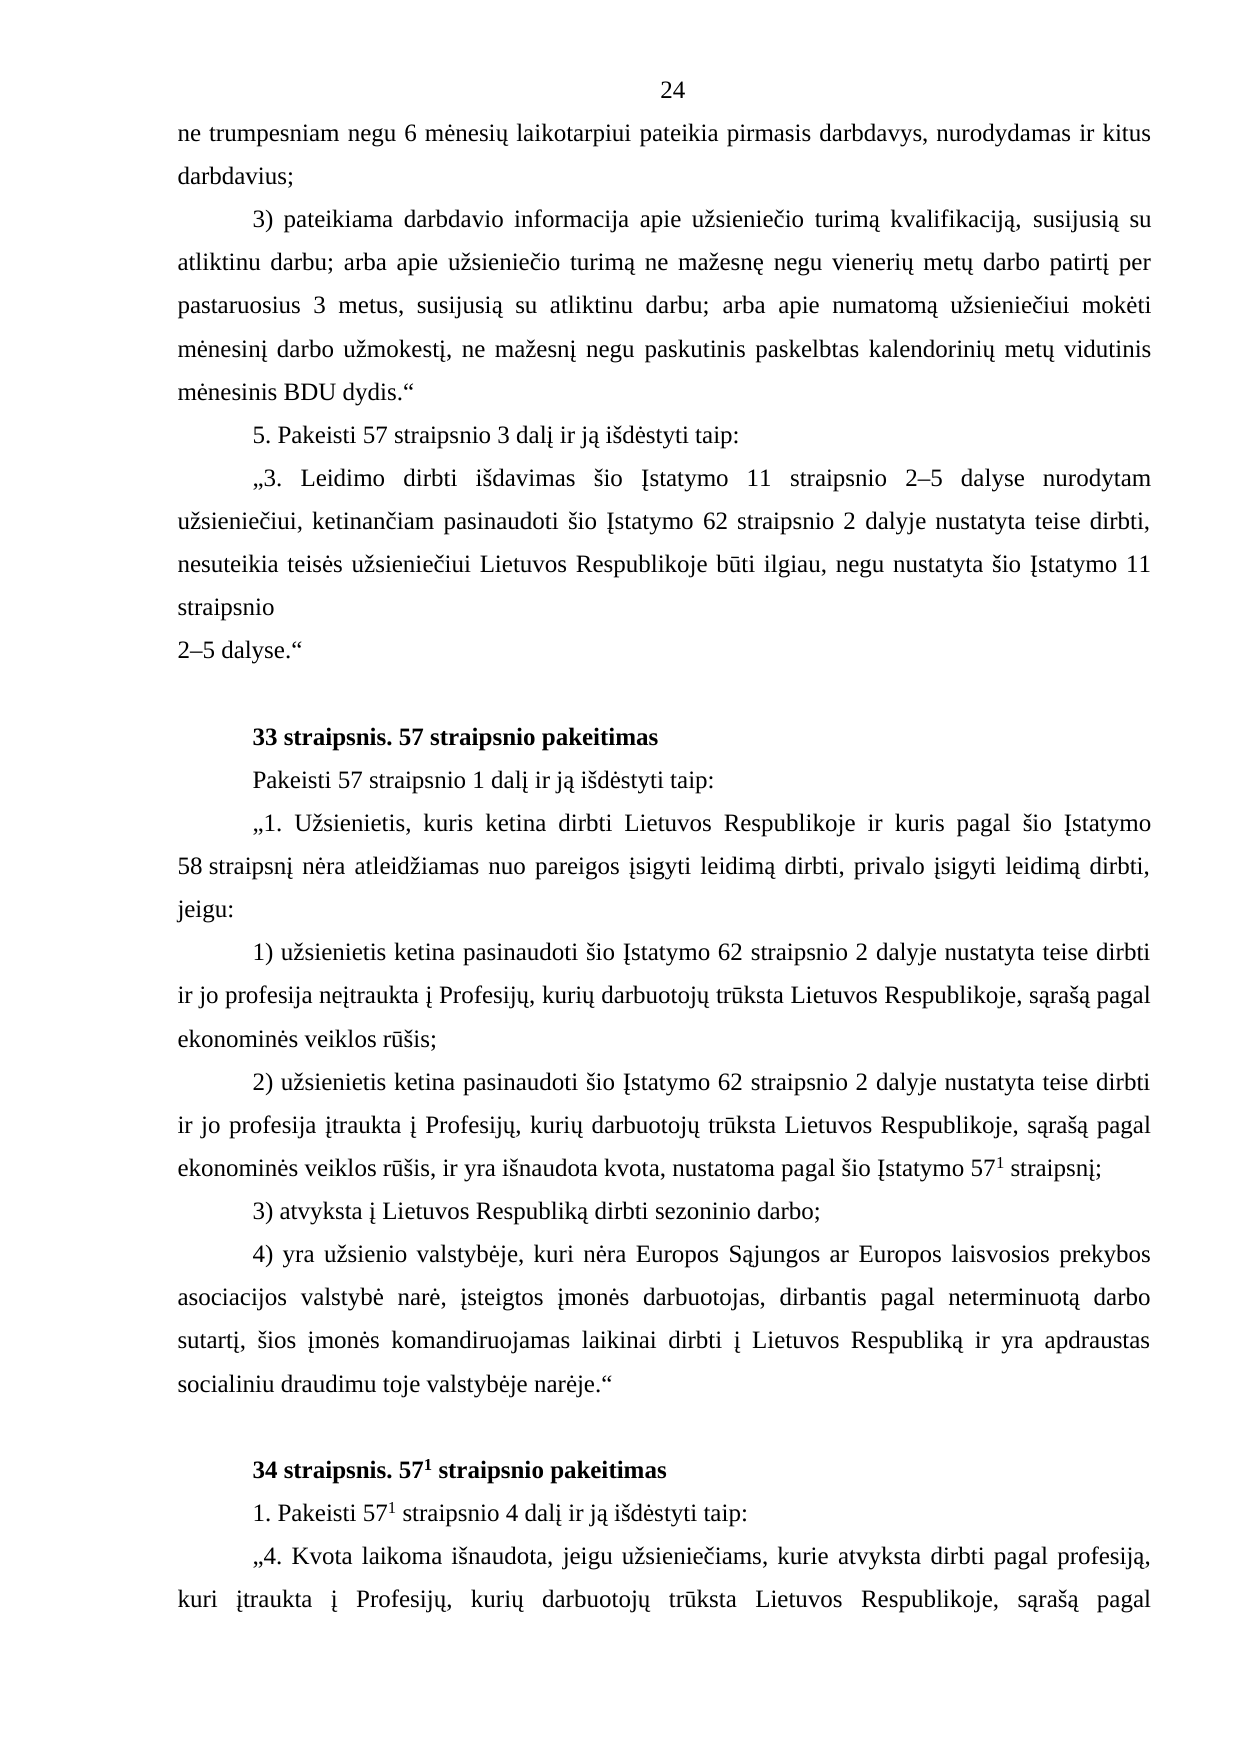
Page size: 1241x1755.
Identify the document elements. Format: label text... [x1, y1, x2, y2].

text ne trumpesniam negu 6 mėnesių laikotarpiui pateikia pirmasis darbdavys, nurodydamas ir kitus darbdavius; [177, 118, 1152, 190]
text 3) pateikiama darbdavio informacija apie užsieniečio turimą kvalifikaciją, susijusią su atliktinu darbu; arba apie užsieniečio turimą ne mažesnę negu vienerių metų darbo patirtį per pastaruosius 3 metus, susijusią su atliktinu darbu; arba apie numatomą užsieniečiui mokėti mėnesinį darbo užmokestį, ne mažesnį negu paskutinis paskelbtas kalendorinių metų vidutinis mėnesinis BDU dydis.“ [177, 204, 1152, 406]
text 5. Pakeisti 57 straipsnio 3 dalį ir ją išdėstyti taip: [177, 420, 1152, 449]
text 34 straipsnis. 571 straipsnio pakeitimas [177, 1455, 1152, 1484]
text „3. Leidimo dirbti išdavimas šio Įstatymo 11 straipsnio 2–5 dalyse nurodytam užsieniečiui, ketinančiam pasinaudoti šio Įstatymo 62 straipsnio 2 dalyje nustatyta teise dirbti, nesuteikia teisės užsieniečiui Lietuvos Respublikoje būti ilgiau, negu nustatyta šio Įstatymo 11 straipsnio 2–5 dalyse.“ [177, 463, 1152, 664]
text 4) yra užsienio valstybėje, kuri nėra Europos Sąjungos ar Europos laisvosios prekybos asociacijos valstybė narė, įsteigtos įmonės darbuotojas, dirbantis pagal neterminuotą darbo sutartį, šios įmonės komandiruojamas laikinai dirbti į Lietuvos Respubliką ir yra apdraustas socialiniu draudimu toje valstybėje narėje.“ [177, 1239, 1152, 1397]
text 1. Pakeisti 571 straipsnio 4 dalį ir ją išdėstyti taip: [177, 1498, 1152, 1527]
text „4. Kvota laikoma išnaudota, jeigu užsieniečiams, kurie atvyksta dirbti pagal profesiją, kuri įtraukta į Profesijų, kurių darbuotojų trūksta Lietuvos Respublikoje, sąrašą pagal [177, 1541, 1152, 1613]
text 3) atvyksta į Lietuvos Respubliką dirbti sezoninio darbo; [177, 1196, 1152, 1225]
text 1) užsienietis ketina pasinaudoti šio Įstatymo 62 straipsnio 2 dalyje nustatyta teise dirbti ir jo profesija neįtraukta į Profesijų, kurių darbuotojų trūksta Lietuvos Respublikoje, sąrašą pagal ekonominės veiklos rūšis; [177, 937, 1152, 1052]
text 33 straipsnis. 57 straipsnio pakeitimas [177, 722, 1152, 751]
text 2) užsienietis ketina pasinaudoti šio Įstatymo 62 straipsnio 2 dalyje nustatyta teise dirbti ir jo profesija įtraukta į Profesijų, kurių darbuotojų trūksta Lietuvos Respublikoje, sąrašą pagal ekonominės veiklos rūšis, ir yra išnaudota kvota, nustatoma pagal šio Įstatymo 571 straipsnį; [177, 1067, 1152, 1182]
text „1. Užsienietis, kuris ketina dirbti Lietuvos Respublikoje ir kuris pagal šio Įstatymo 58 straipsnį nėra atleidžiamas nuo pareigos įsigyti leidimą dirbti, privalo įsigyti leidimą dirbti, jeigu: [177, 808, 1152, 923]
text Pakeisti 57 straipsnio 1 dalį ir ją išdėstyti taip: [177, 765, 1152, 794]
